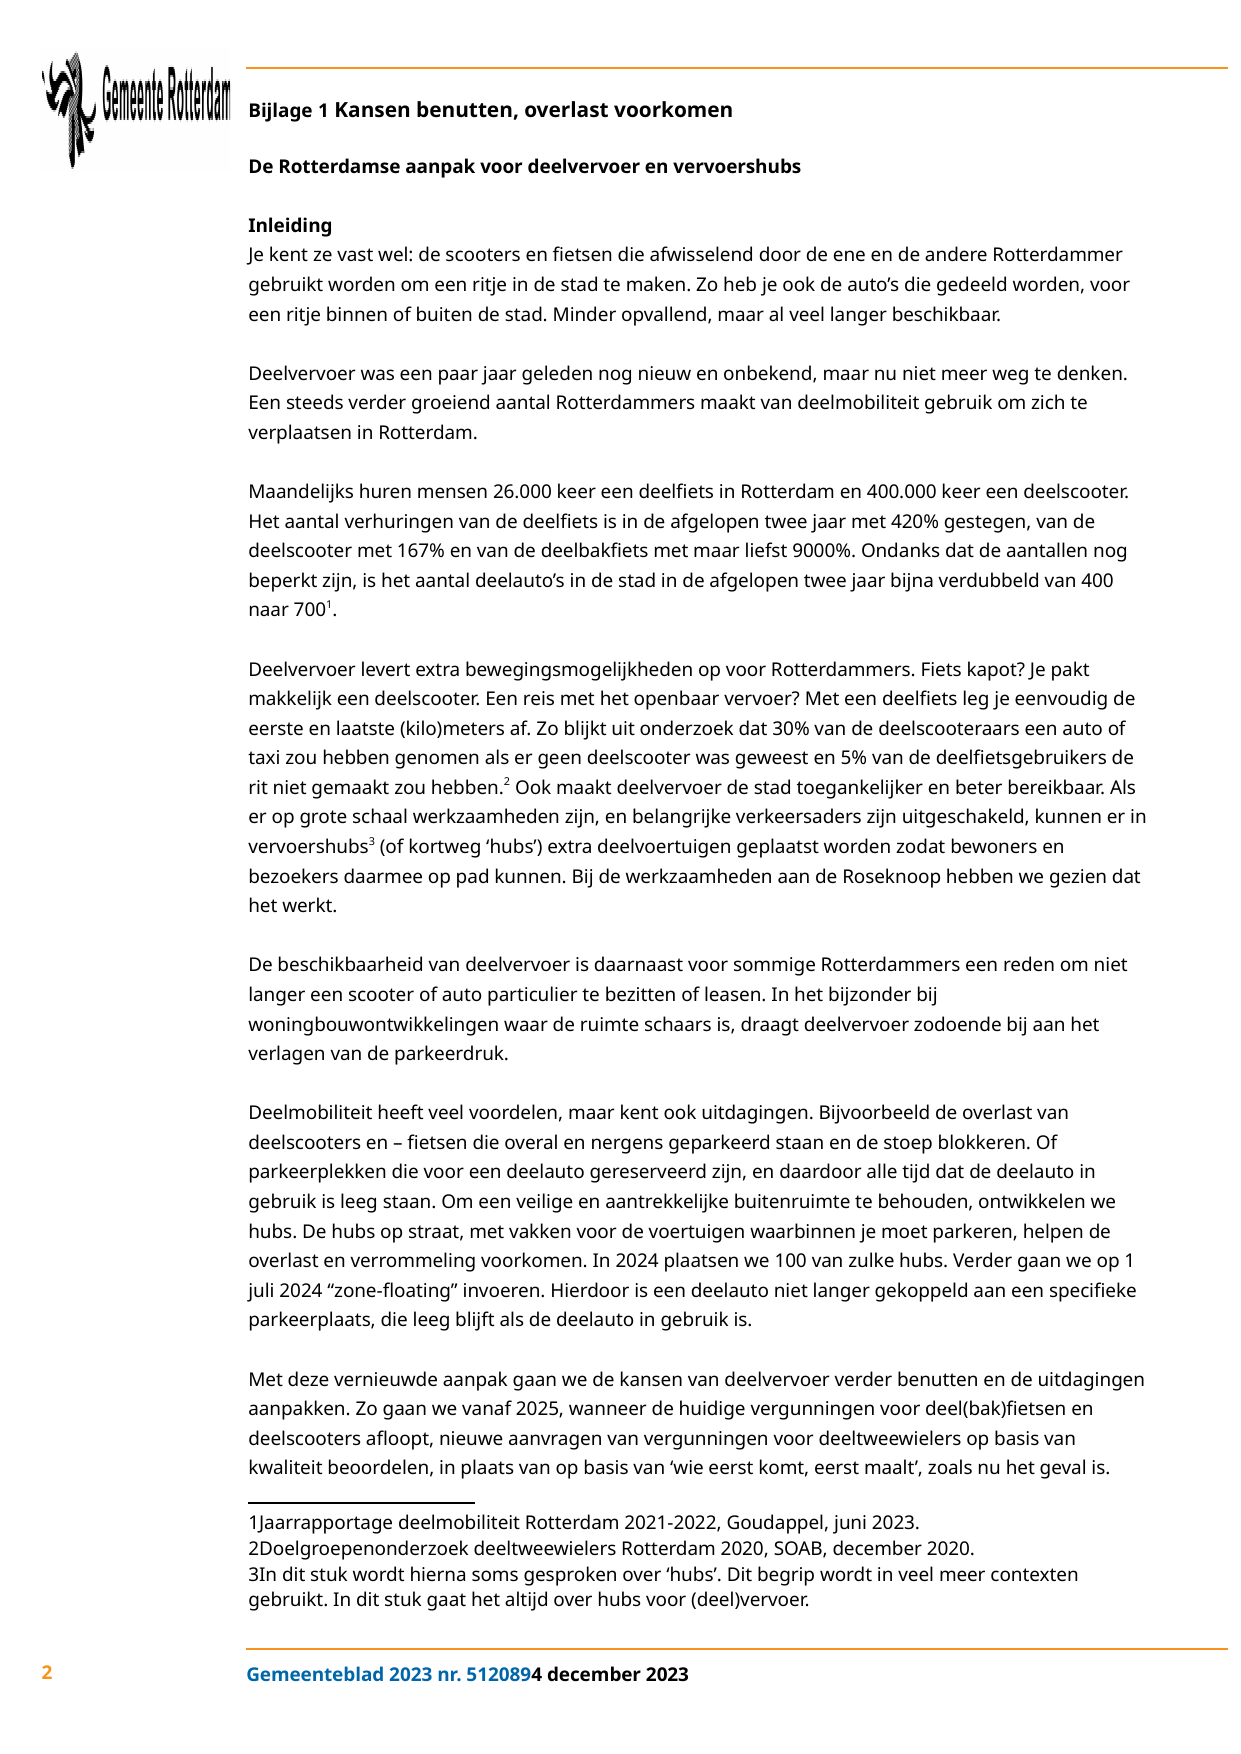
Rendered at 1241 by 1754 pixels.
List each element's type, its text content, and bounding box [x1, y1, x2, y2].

text In dit stuk wordt hierna soms gesproken over ‘hubs’. Dit begrip wordt in veel meer contexten gebruikt. In dit stuk gaat het altijd over hubs voor (deel)vervoer. [248, 1561, 1152, 1612]
text Deelmobiliteit heeft veel voordelen, maar kent ook uitdagingen. Bijvoorbeeld de overlast van deelscooters en – fietsen die overal en nergens geparkeerd staan en de stoep blokkeren. Of parkeerplekken die voor een deelauto gereserveerd zijn, en daardoor alle tijd dat de deelauto in gebruik is leeg staan. Om een veilige en aantrekkelijke buitenruimte te behouden, ontwikkelen we hubs. De hubs op straat, met vakken voor de voertuigen waarbinnen je moet parkeren, helpen de overlast en verrommeling voorkomen. In 2024 plaatsen we 100 van zulke hubs. Verder gaan we op 1 juli 2024 “zone-floating” invoeren. Hierdoor is een deelauto niet langer gekoppeld aan een specifieke parkeerplaats, die leeg blijft als de deelauto in gebruik is. [248, 1099, 1152, 1332]
text Deelvervoer was een paar jaar geleden nog nieuw en onbekend, maar nu niet meer weg te denken. Een steeds verder groeiend aantal Rotterdammers maakt van deelmobiliteit gebruik om zich te verplaatsen in Rotterdam. [248, 360, 1152, 445]
text De Rotterdamse aanpak voor deelvervoer en vervoershubs [248, 153, 1152, 179]
text Je kent ze vast wel: de scooters en fietsen die afwisselend door de ene en de andere Rotterdammer gebruikt worden om een ritje in de stad te maken. Zo heb je ook de auto’s die gedeeld worden, voor een ritje binnen of buiten de stad. Minder opvallend, maar al veel langer beschikbaar. [248, 242, 1152, 327]
text Met deze vernieuwde aanpak gaan we de kansen van deelvervoer verder benutten en de uitdagingen aanpakken. Zo gaan we vanaf 2025, wanneer de huidige vergunningen voor deel(bak)fietsen en deelscooters afloopt, nieuwe aanvragen van vergunningen voor deeltweewielers op basis van kwaliteit beoordelen, in plaats van op basis van ‘wie eerst komt, eerst maalt’, zoals nu het geval is. [248, 1366, 1152, 1480]
text Bijlage 1 Kansen benutten, overlast voorkomen [248, 95, 1152, 123]
text Maandelijks huren mensen 26.000 keer een deelfiets in Rotterdam en 400.000 keer een deelscooter. Het aantal verhuringen van de deelfiets is in de afgelopen twee jaar met 420% gestegen, van de deelscooter met 167% en van de deelbakfiets met maar liefst 9000%. Ondanks dat de aantallen nog beperkt zijn, is het aantal deelauto’s in de stad in de afgelopen twee jaar bijna verdubbeld van 400 naar 700. [248, 478, 1152, 622]
text De beschikbaarheid van deelvervoer is daarnaast voor sommige Rotterdammers een reden om niet langer een scooter of auto particulier te bezitten of leasen. In het bijzonder bij woningbouwontwikkelingen waar de ruimte schaars is, draagt deelvervoer zodoende bij aan het verlagen van de parkeerdruk. [248, 952, 1152, 1066]
text Doelgroepenonderzoek deeltweewielers Rotterdam 2020, SOAB, december 2020. [248, 1535, 1152, 1561]
text Deelvervoer levert extra bewegingsmogelijkheden op voor Rotterdammers. Fiets kapot? Je pakt makkelijk een deelscooter. Een reis met het openbaar vervoer? Met een deelfiets leg je eenvoudig de eerste en laatste (kilo)meters af. Zo blijkt uit onderzoek dat 30% van de deelscooteraars een auto of taxi zou hebben genomen als er geen deelscooter was geweest en 5% van de deelfietsgebruikers de rit niet gemaakt zou hebben. Ook maakt deelvervoer de stad toegankelijker en beter bereikbaar. Als er op grote schaal werkzaamheden zijn, en belangrijke verkeersaders zijn uitgeschakeld, kunnen er in vervoershubs (of kortweg ‘hubs’) extra deelvoertuigen geplaatst worden zodat bewoners en bezoekers daarmee op pad kunnen. Bij de werkzaamheden aan de Roseknoop hebben we gezien dat het werkt. [248, 656, 1152, 918]
text Inleiding [248, 212, 1152, 238]
picture [41, 47, 231, 172]
text Jaarrapportage deelmobiliteit Rotterdam 2021-2022, Goudappel, juni 2023. [248, 1509, 1152, 1535]
